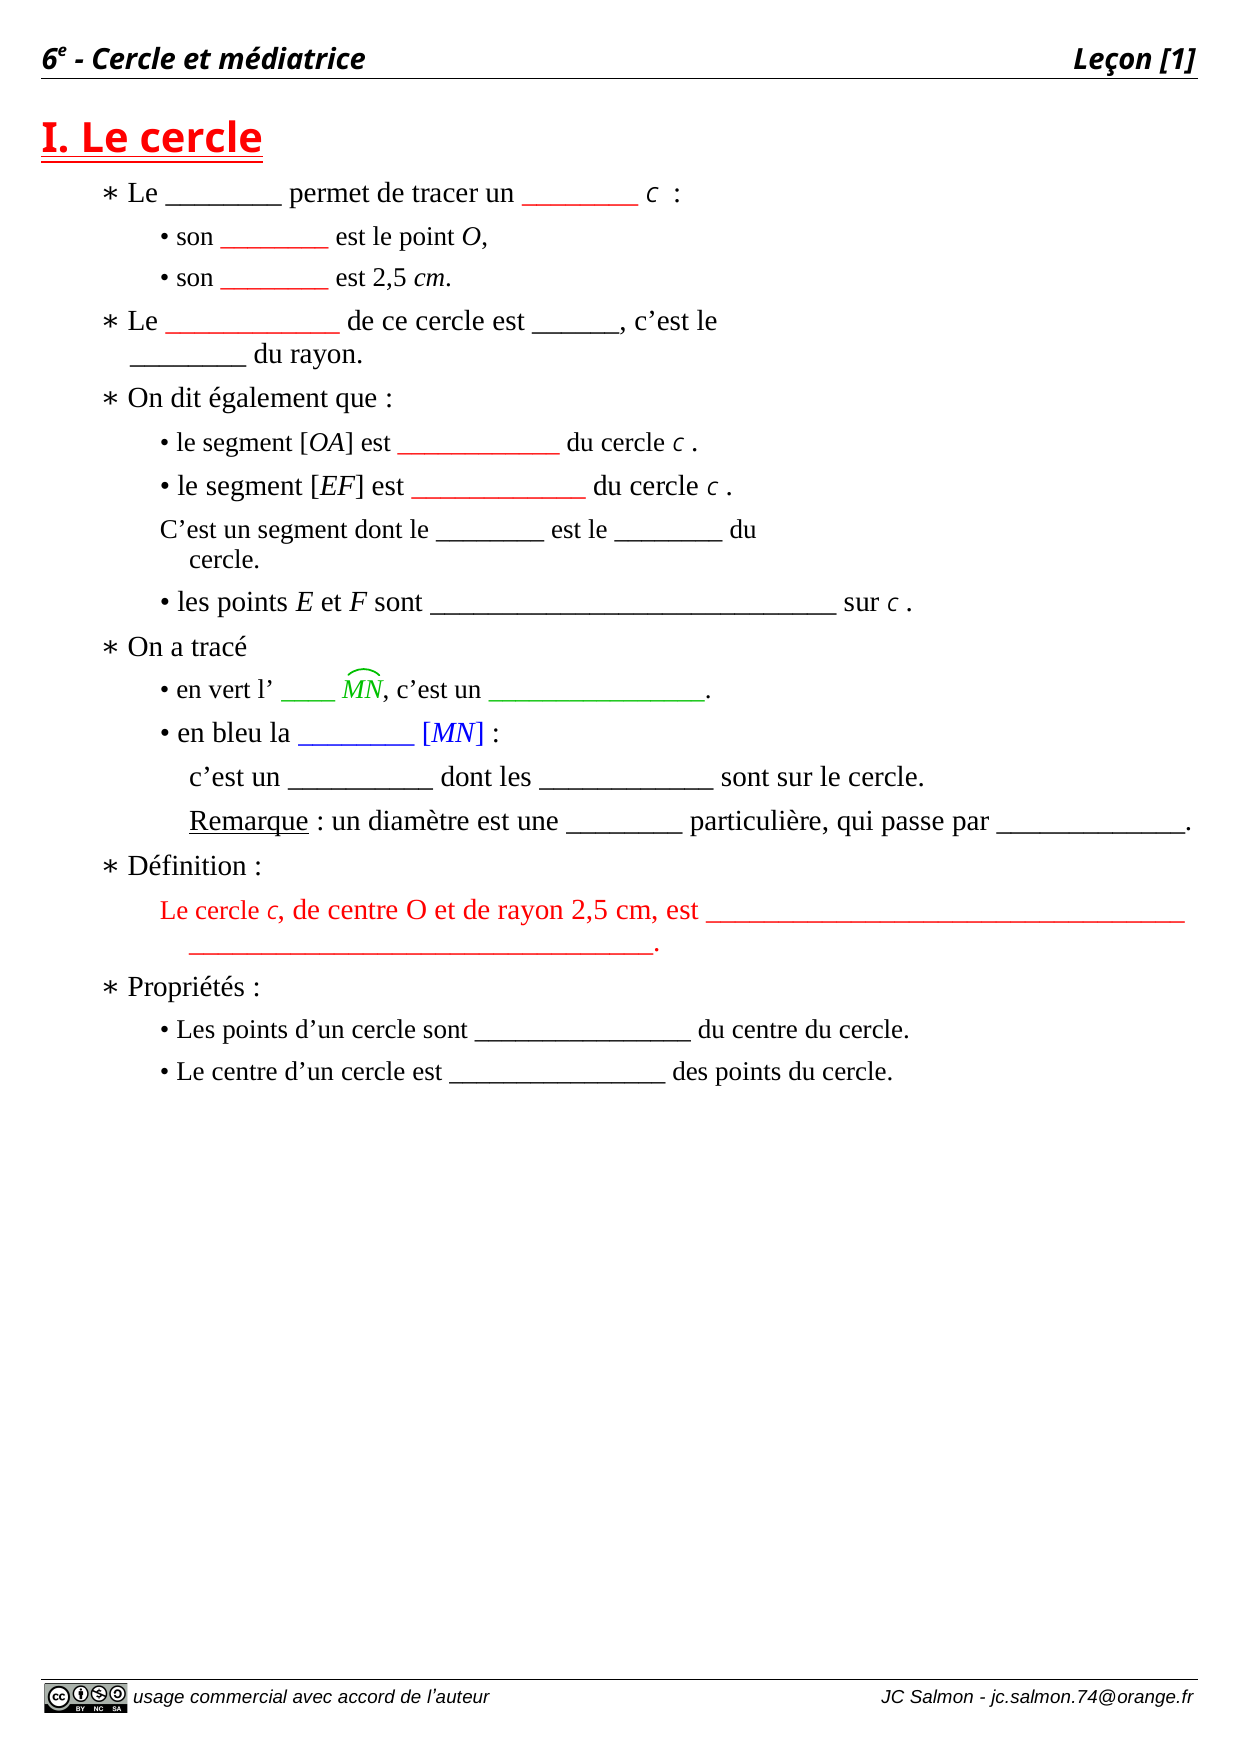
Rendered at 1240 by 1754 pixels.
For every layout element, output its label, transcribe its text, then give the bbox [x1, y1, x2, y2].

text • Les points d’un cercle sont ________________ du centre du cercle. [159, 1014, 1198, 1044]
table_header ∗ Le ________ permet de tracer un ________ C : • son ________ est le point O, • son ________ est 2,5 cm. ∗ Le ____________ de ce cercle est ______, c’est le ________ du rayon. ∗ On dit également que : • le segment [OA] est ____________ du cercle C . • le segment [EF] est ____________ du cercle C . C’est un segment dont le ________ est le ________ du cercle. [41, 165, 785, 574]
text Remarque : un diamètre est une ________ particulière, qui passe par _____________. [159, 805, 1198, 837]
text Le cercle C, de centre O et de rayon 2,5 cm, est _________________________________ ________________________________. [159, 893, 1198, 958]
text • en vert l’ ____ MN, c’est un ________________. [159, 674, 1198, 704]
text • Le centre d’un cercle est ________________ des points du cercle. [159, 1056, 1198, 1086]
text • en bleu la ________ [MN] : [159, 716, 1198, 749]
table_header [785, 165, 1198, 574]
text ∗ On a tracé [100, 630, 1198, 663]
text I. Le cercle [41, 108, 1198, 165]
text ∗ Définition : [100, 849, 1198, 881]
text • les points E et F sont ____________________________ sur C . [159, 586, 1198, 618]
text c’est un __________ dont les ____________ sont sur le cercle. [159, 760, 1198, 793]
picture [44, 1683, 128, 1713]
text ∗ Propriétés : [100, 970, 1198, 1002]
